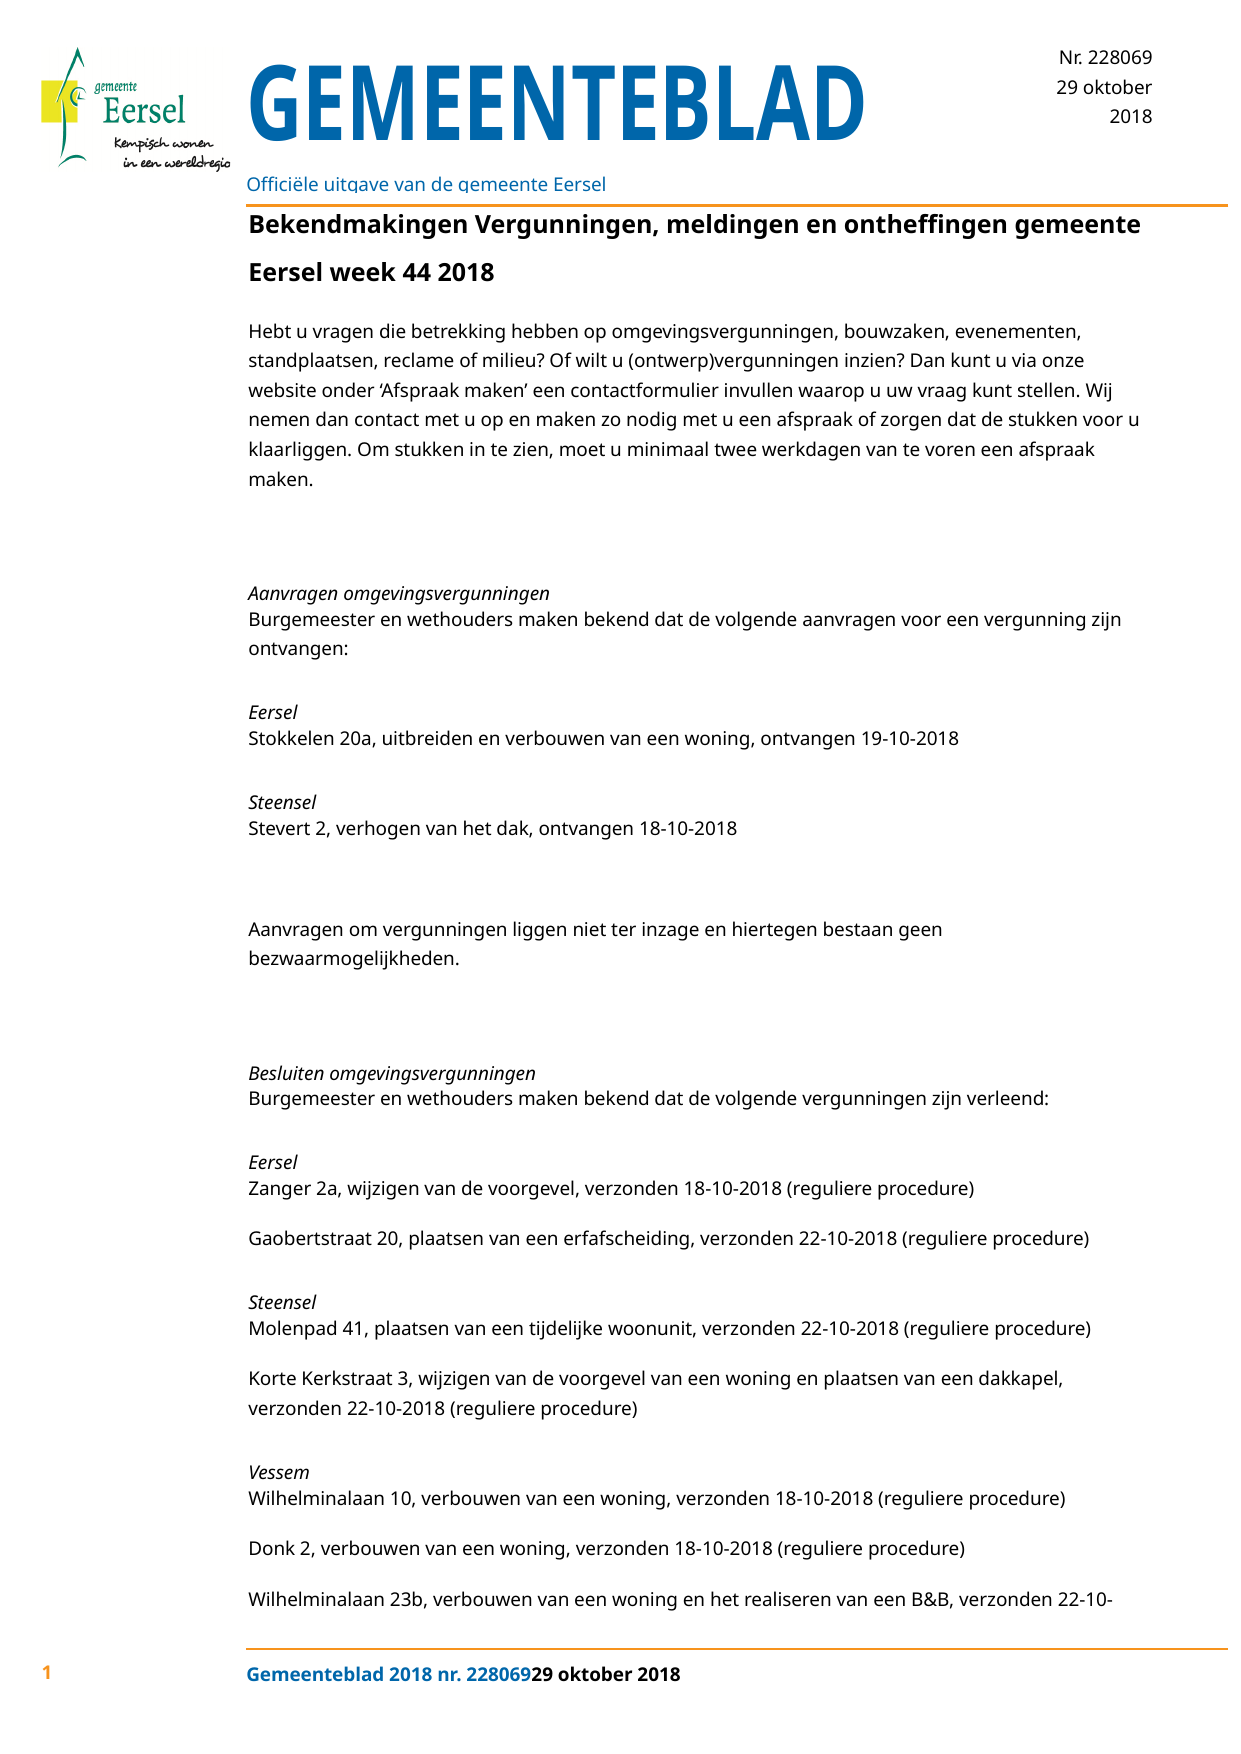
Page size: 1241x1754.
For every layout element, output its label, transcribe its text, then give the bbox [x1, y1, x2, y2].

text Stokkelen 20a, uitbreiden en verbouwen van een woning, ontvangen 19-10-2018 [248, 725, 1152, 751]
text Hebt u vragen die betrekking hebben op omgevingsvergunningen, bouwzaken, evenementen, standplaatsen, reclame of milieu? Of wilt u (ontwerp)vergunningen inzien? Dan kunt u via onze website onder ‘Afspraak maken’ een contactformulier invullen waarop u uw vraag kunt stellen. Wij nemen dan contact met u op en maken zo nodig met u een afspraak of zorgen dat de stukken voor u klaarliggen. Om stukken in te zien, moet u minimaal twee werkdagen van te voren een afspraak maken. [248, 318, 1152, 492]
text Besluiten omgevingsvergunningen [248, 1060, 1152, 1085]
text Aanvragen om vergunningen liggen niet ter inzage en hiertegen bestaan geen bezwaarmogelijkheden. [248, 916, 1152, 971]
text Aanvragen omgevingsvergunningen [248, 580, 1152, 606]
text Donk 2, verbouwen van een woning, verzonden 18-10-2018 (reguliere procedure) [248, 1535, 1152, 1561]
text Eersel [248, 1149, 1152, 1175]
text Burgemeester en wethouders maken bekend dat de volgende vergunningen zijn verleend: [248, 1085, 1152, 1111]
text Burgemeester en wethouders maken bekend dat de volgende aanvragen voor een vergunning zijn ontvangen: [248, 606, 1152, 661]
text Stevert 2, verhogen van het dak, ontvangen 18-10-2018 [248, 815, 1152, 841]
text Steensel [248, 1289, 1152, 1315]
text Gaobertstraat 20, plaatsen van een erfafscheiding, verzonden 22-10-2018 (reguliere procedure) [248, 1226, 1152, 1251]
text Vessem [248, 1459, 1152, 1485]
text Steensel [248, 789, 1152, 815]
text Korte Kerkstraat 3, wijzigen van de voorgevel van een woning en plaatsen van een dakkapel, verzonden 22-10-2018 (reguliere procedure) [248, 1366, 1152, 1421]
picture [41, 47, 231, 172]
text Zanger 2a, wijzigen van de voorgevel, verzonden 18-10-2018 (reguliere procedure) [248, 1175, 1152, 1201]
text Wilhelminalaan 10, verbouwen van een woning, verzonden 18-10-2018 (reguliere procedure) [248, 1485, 1152, 1511]
text Molenpad 41, plaatsen van een tijdelijke woonunit, verzonden 22-10-2018 (reguliere procedure) [248, 1315, 1152, 1341]
text Bekendmakingen Vergunningen, meldingen en ontheffingen gemeente Eersel week 44 2018 [248, 207, 1152, 288]
text Wilhelminalaan 23b, verbouwen van een woning en het realiseren van een B&B, verzonden 22-10- [248, 1586, 1152, 1611]
text Eersel [248, 699, 1152, 725]
